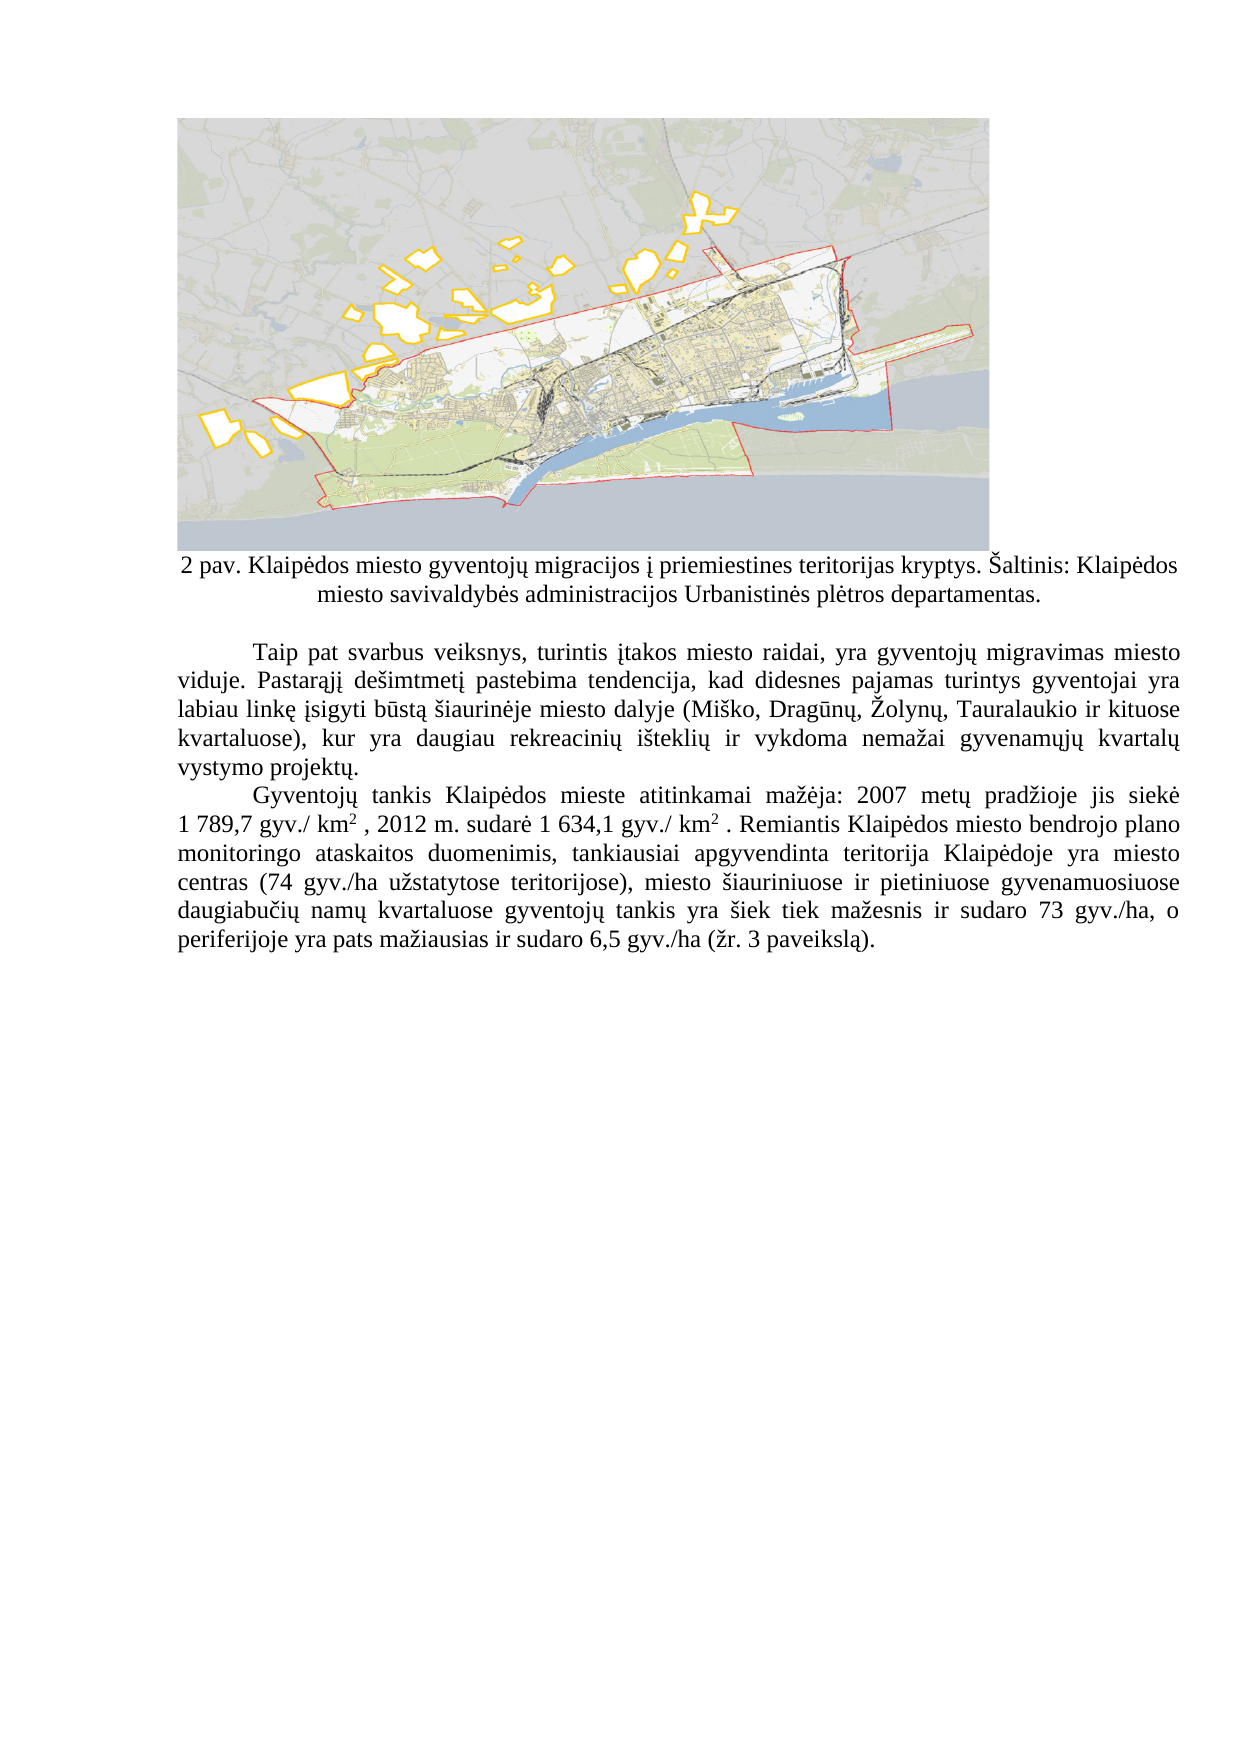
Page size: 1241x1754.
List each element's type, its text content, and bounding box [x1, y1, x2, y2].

text 2 pav. Klaipėdos miesto gyventojų migracijos į priemiestines teritorijas kryptys. Šaltinis: Klaipėdos miesto savivaldybės administracijos Urbanistinės plėtros departamentas. [177, 551, 1181, 608]
text Gyventojų tankis Klaipėdos mieste atitinkamai mažėja: 2007 metų pradžioje jis siekė 1 789,7 gyv./ km2 , 2012 m. sudarė 1 634,1 gyv./ km2 . Remiantis Klaipėdos miesto bendrojo plano monitoringo ataskaitos duomenimis, tankiausiai apgyvendinta teritorija Klaipėdoje yra miesto centras (74 gyv./ha užstatytose teritorijose), miesto šiauriniuose ir pietiniuose gyvenamuosiuose daugiabučių namų kvartaluose gyventojų tankis yra šiek tiek mažesnis ir sudaro 73 gyv./ha, o periferijoje yra pats mažiausias ir sudaro 6,5 gyv./ha (žr. 3 paveikslą). [177, 781, 1181, 953]
text Taip pat svarbus veiksnys, turintis įtakos miesto raidai, yra gyventojų migravimas miesto viduje. Pastarąjį dešimtmetį pastebima tendencija, kad didesnes pajamas turintys gyventojai yra labiau linkę įsigyti būstą šiaurinėje miesto dalyje (Miško, Dragūnų, Žolynų, Tauralaukio ir kituose kvartaluose), kur yra daugiau rekreacinių išteklių ir vykdoma nemažai gyvenamųjų kvartalų vystymo projektų. [177, 637, 1181, 781]
